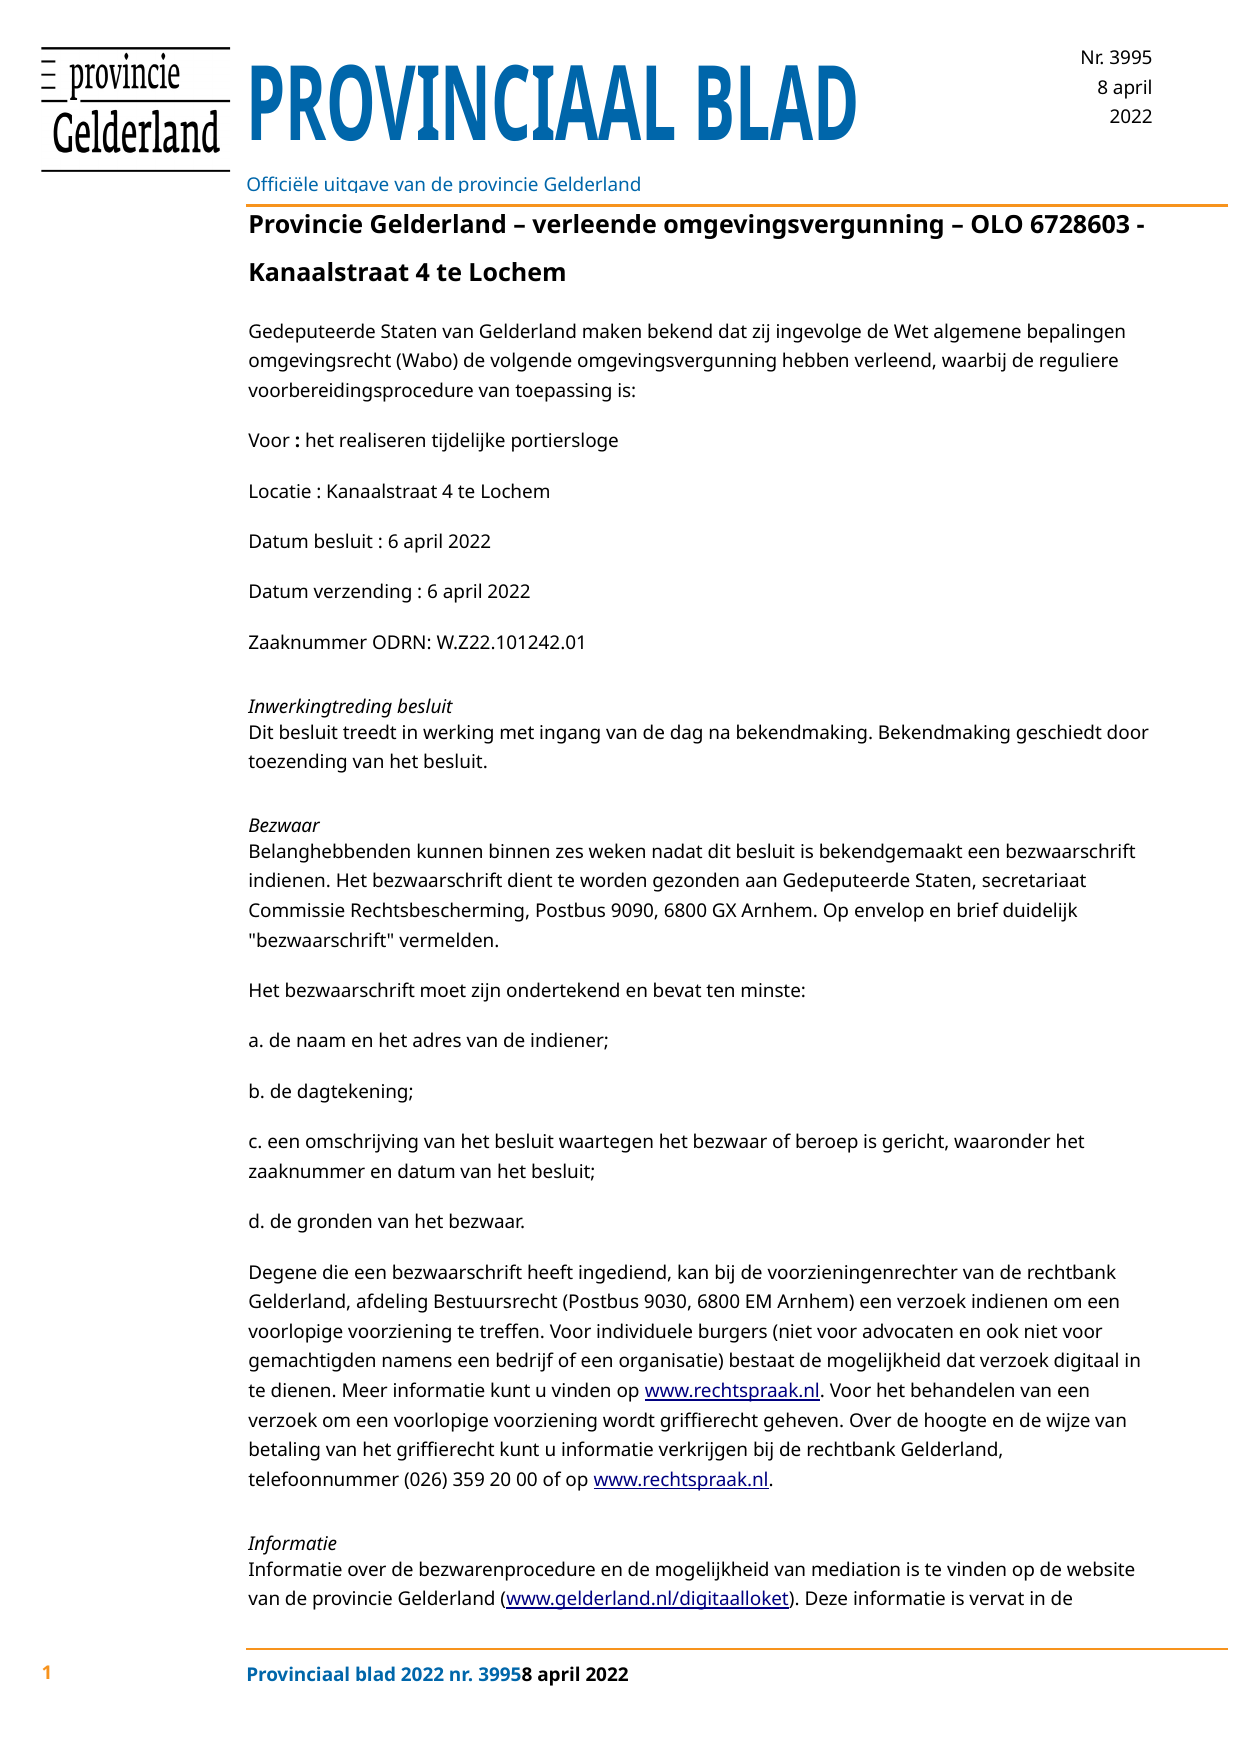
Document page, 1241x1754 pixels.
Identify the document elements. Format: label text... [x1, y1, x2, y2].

text Locatie : Kanaalstraat 4 te Lochem [248, 478, 1152, 504]
text c. een omschrijving van het besluit waartegen het bezwaar of beroep is gericht, waaronder het zaaknummer en datum van het besluit; [248, 1128, 1152, 1184]
text b. de dagtekening; [248, 1078, 1152, 1104]
text Belanghebbenden kunnen binnen zes weken nadat dit besluit is bekendgemaakt een bezwaarschrift indienen. Het bezwaarschrift dient te worden gezonden aan Gedeputeerde Staten, secretariaat Commissie Rechtsbescherming, Postbus 9090, 6800 GX Arnhem. Op envelop en brief duidelijk "bezwaarschrift" vermelden. [248, 838, 1152, 953]
text Provincie Gelderland – verleende omgevingsvergunning – OLO 6728603 - Kanaalstraat 4 te Lochem [248, 207, 1152, 288]
text Informatie over de bezwarenprocedure en de mogelijkheid van mediation is te vinden op de website van de provincie Gelderland (www.gelderland.nl/digitaalloket). Deze informatie is vervat in de [248, 1556, 1152, 1611]
text Het bezwaarschrift moet zijn ondertekend en bevat ten minste: [248, 977, 1152, 1003]
text Informatie [248, 1530, 1152, 1556]
text a. de naam en het adres van de indiener; [248, 1028, 1152, 1053]
text Dit besluit treedt in werking met ingang van de dag na bekendmaking. Bekendmaking geschiedt door toezending van het besluit. [248, 719, 1152, 774]
picture [41, 47, 231, 172]
text Datum besluit : 6 april 2022 [248, 528, 1152, 554]
text d. de gronden van het bezwaar. [248, 1208, 1152, 1234]
text Inwerkingtreding besluit [248, 693, 1152, 719]
text Gedeputeerde Staten van Gelderland maken bekend dat zij ingevolge de Wet algemene bepalingen omgevingsrecht (Wabo) de volgende omgevingsvergunning hebben verleend, waarbij de reguliere voorbereidingsprocedure van toepassing is: [248, 318, 1152, 403]
text Datum verzending : 6 april 2022 [248, 579, 1152, 604]
text Degene die een bezwaarschrift heeft ingediend, kan bij de voorzieningenrechter van de rechtbank Gelderland, afdeling Bestuursrecht (Postbus 9030, 6800 EM Arnhem) een verzoek indienen om een voorlopige voorziening te treffen. Voor individuele burgers (niet voor advocaten en ook niet voor gemachtigden namens een bedrijf of een organisatie) bestaat de mogelijkheid dat verzoek digitaal in te dienen. Meer informatie kunt u vinden op www.rechtspraak.nl. Voor het behandelen van een verzoek om een voorlopige voorziening wordt griffierecht geheven. Over de hoogte en de wijze van betaling van het griffierecht kunt u informatie verkrijgen bij de rechtbank Gelderland, telefoonnummer (026) 359 20 00 of op www.rechtspraak.nl. [248, 1259, 1152, 1492]
text Voor : het realiseren tijdelijke portiersloge [248, 427, 1152, 453]
text Zaaknummer ODRN: W.Z22.101242.01 [248, 629, 1152, 655]
text Bezwaar [248, 812, 1152, 838]
